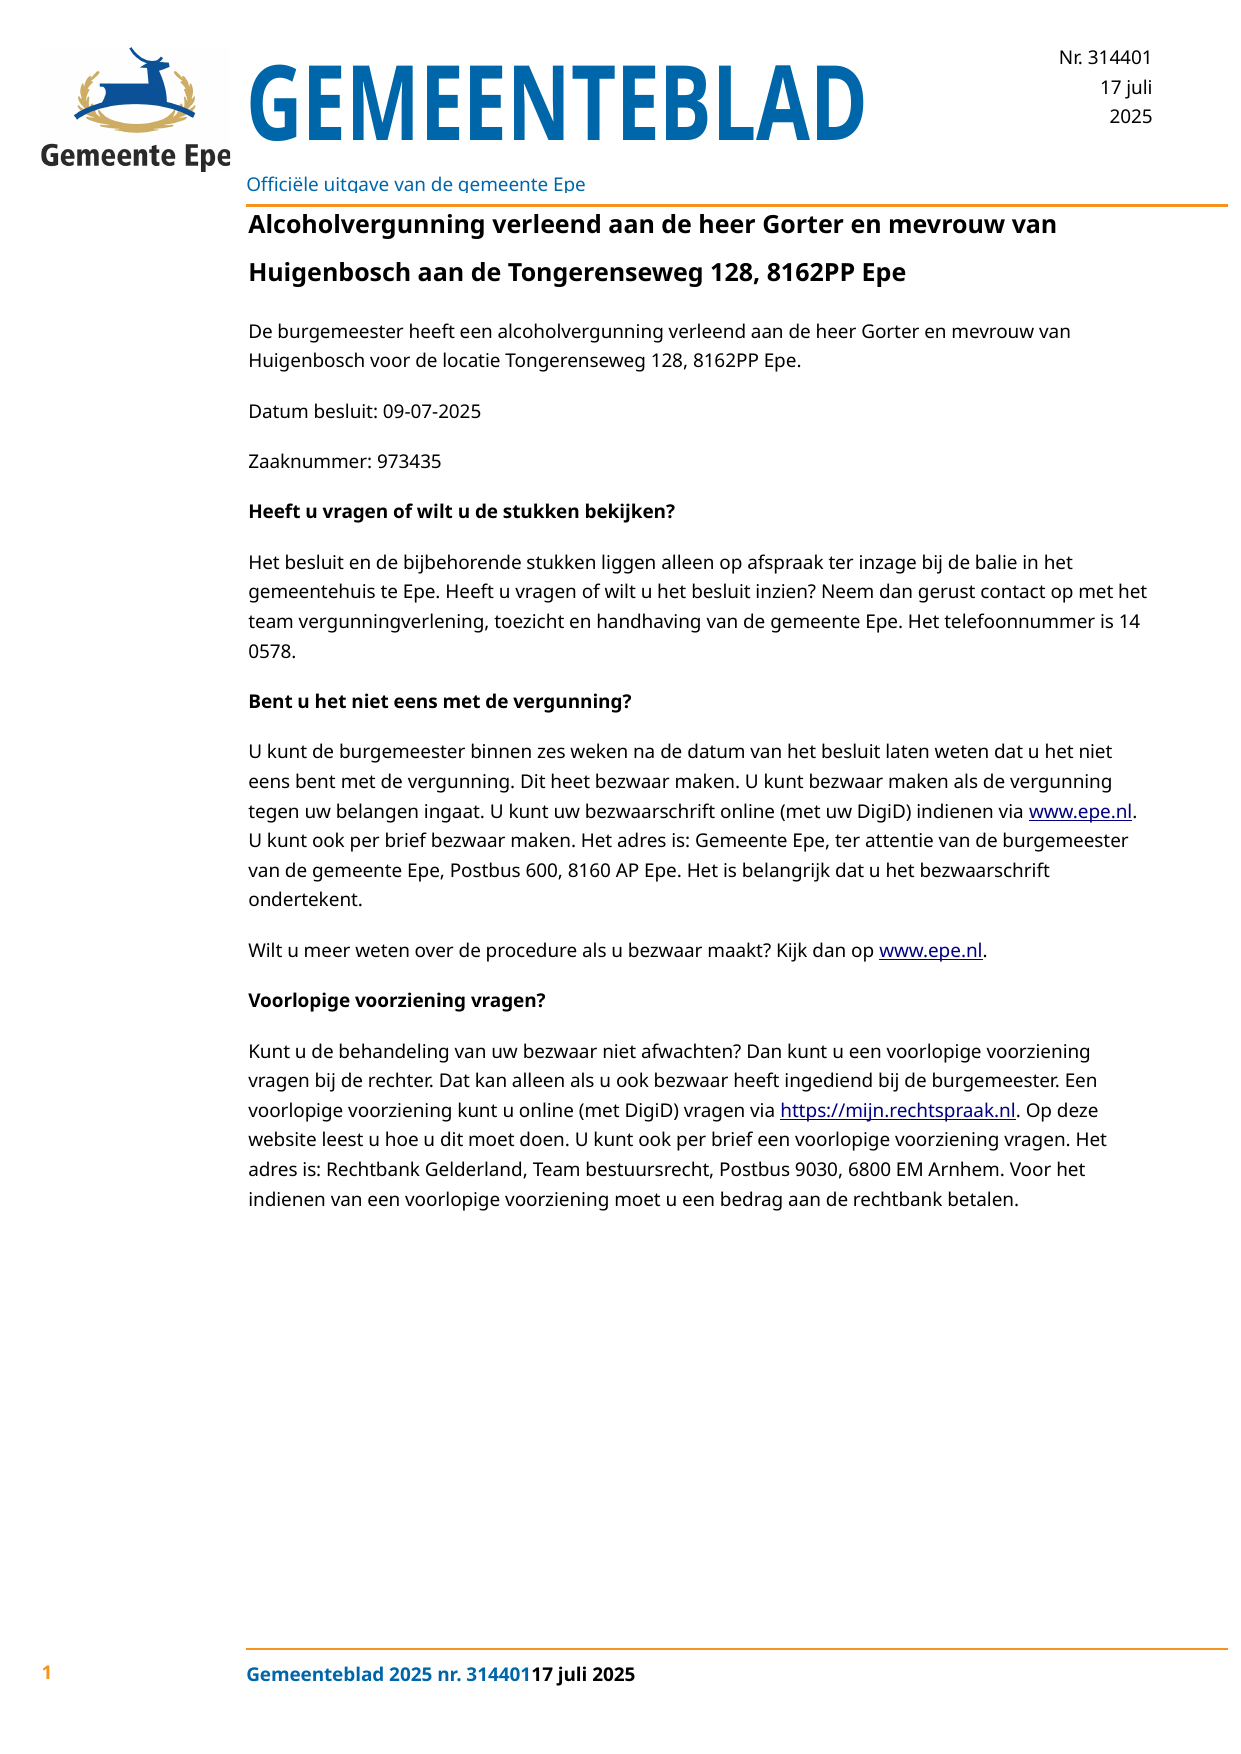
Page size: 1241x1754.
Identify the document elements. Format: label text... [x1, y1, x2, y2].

text Kunt u de behandeling van uw bezwaar niet afwachten? Dan kunt u een voorlopige voorziening vragen bij de rechter. Dat kan alleen als u ook bezwaar heeft ingediend bij de burgemeester. Een voorlopige voorziening kunt u online (met DigiD) vragen via https://mijn.rechtspraak.nl. Op deze website leest u hoe u dit moet doen. U kunt ook per brief een voorlopige voorziening vragen. Het adres is: Rechtbank Gelderland, Team bestuursrecht, Postbus 9030, 6800 EM Arnhem. Voor het indienen van een voorlopige voorziening moet u een bedrag aan de rechtbank betalen. [248, 1038, 1152, 1212]
text Bent u het niet eens met de vergunning? [248, 688, 1152, 714]
text Datum besluit: 09-07-2025 [248, 398, 1152, 424]
text Heeft u vragen of wilt u de stukken bekijken? [248, 499, 1152, 524]
text Voorlopige voorziening vragen? [248, 987, 1152, 1013]
text Wilt u meer weten over de procedure als u bezwaar maakt? Kijk dan op www.epe.nl. [248, 937, 1152, 963]
picture [41, 47, 231, 172]
text Alcoholvergunning verleend aan de heer Gorter en mevrouw van Huigenbosch aan de Tongerenseweg 128, 8162PP Epe [248, 207, 1152, 288]
text U kunt de burgemeester binnen zes weken na de datum van het besluit laten weten dat u het niet eens bent met de vergunning. Dit heet bezwaar maken. U kunt bezwaar maken als de vergunning tegen uw belangen ingaat. U kunt uw bezwaarschrift online (met uw DigiD) indienen via www.epe.nl. U kunt ook per brief bezwaar maken. Het adres is: Gemeente Epe, ter attentie van de burgemeester van de gemeente Epe, Postbus 600, 8160 AP Epe. Het is belangrijk dat u het bezwaarschrift ondertekent. [248, 739, 1152, 912]
text Het besluit en de bijbehorende stukken liggen alleen op afspraak ter inzage bij de balie in het gemeentehuis te Epe. Heeft u vragen of wilt u het besluit inzien? Neem dan gerust contact op met het team vergunningverlening, toezicht en handhaving van de gemeente Epe. Het telefoonnummer is 14 0578. [248, 549, 1152, 664]
text De burgemeester heeft een alcoholvergunning verleend aan de heer Gorter en mevrouw van Huigenbosch voor de locatie Tongerenseweg 128, 8162PP Epe. [248, 318, 1152, 373]
text Zaaknummer: 973435 [248, 448, 1152, 474]
